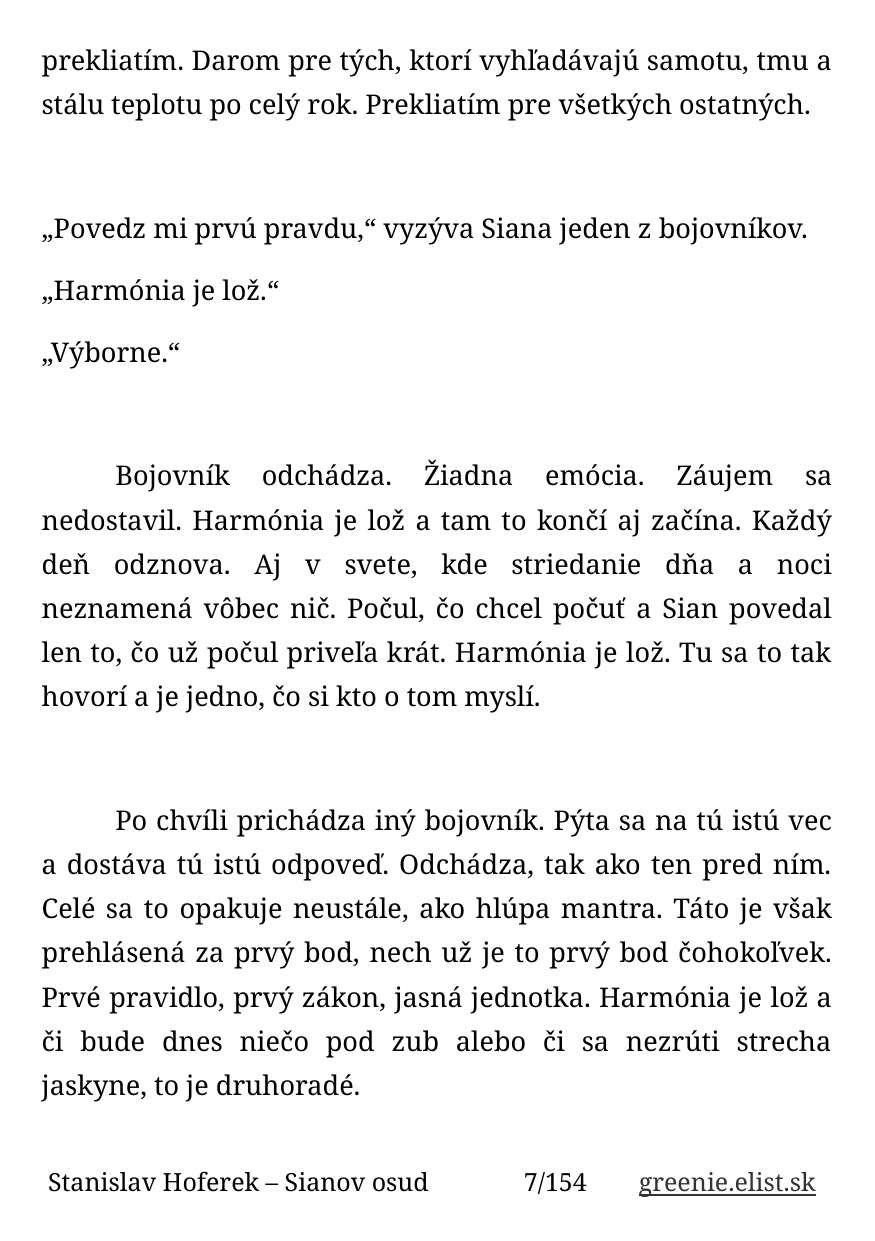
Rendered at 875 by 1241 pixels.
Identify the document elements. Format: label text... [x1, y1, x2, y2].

text Bojovník odchádza. Žiadna emócia. Záujem sa nedostavil. Harmónia je lož a tam to končí aj začína. Každý deň odznova. Aj v svete, kde striedanie dňa a noci neznamená vôbec nič. Počul, čo chcel počuť a Sian povedal len to, čo už počul priveľa krát. Harmónia je lož. Tu sa to tak hovorí a je jedno, čo si kto o tom myslí. [41, 457, 833, 714]
text „Povedz mi prvú pravdu,“ vyzýva Siana jeden z bojovníkov. [41, 209, 833, 246]
text „Výborne.“ [41, 333, 833, 370]
text prekliatím. Darom pre tých, ktorí vyhľadávajú samotu, tmu a stálu teplotu po celý rok. Prekliatím pre všetkých ostatných. [41, 41, 833, 122]
text „Harmónia je lož.“ [41, 271, 833, 308]
text Po chvíli prichádza iný bojovník. Pýta sa na tú istú vec a dostáva tú istú odpoveď. Odchádza, tak ako ten pred ním. Celé sa to opakuje neustále, ako hlúpa mantra. Táto je však prehlásená za prvý bod, nech už je to prvý bod čohokoľvek. Prvé pravidlo, prvý zákon, jasná jednotka. Harmónia je lož a či bude dnes niečo pod zub alebo či sa nezrúti strecha jaskyne, to je druhoradé. [41, 801, 833, 1103]
